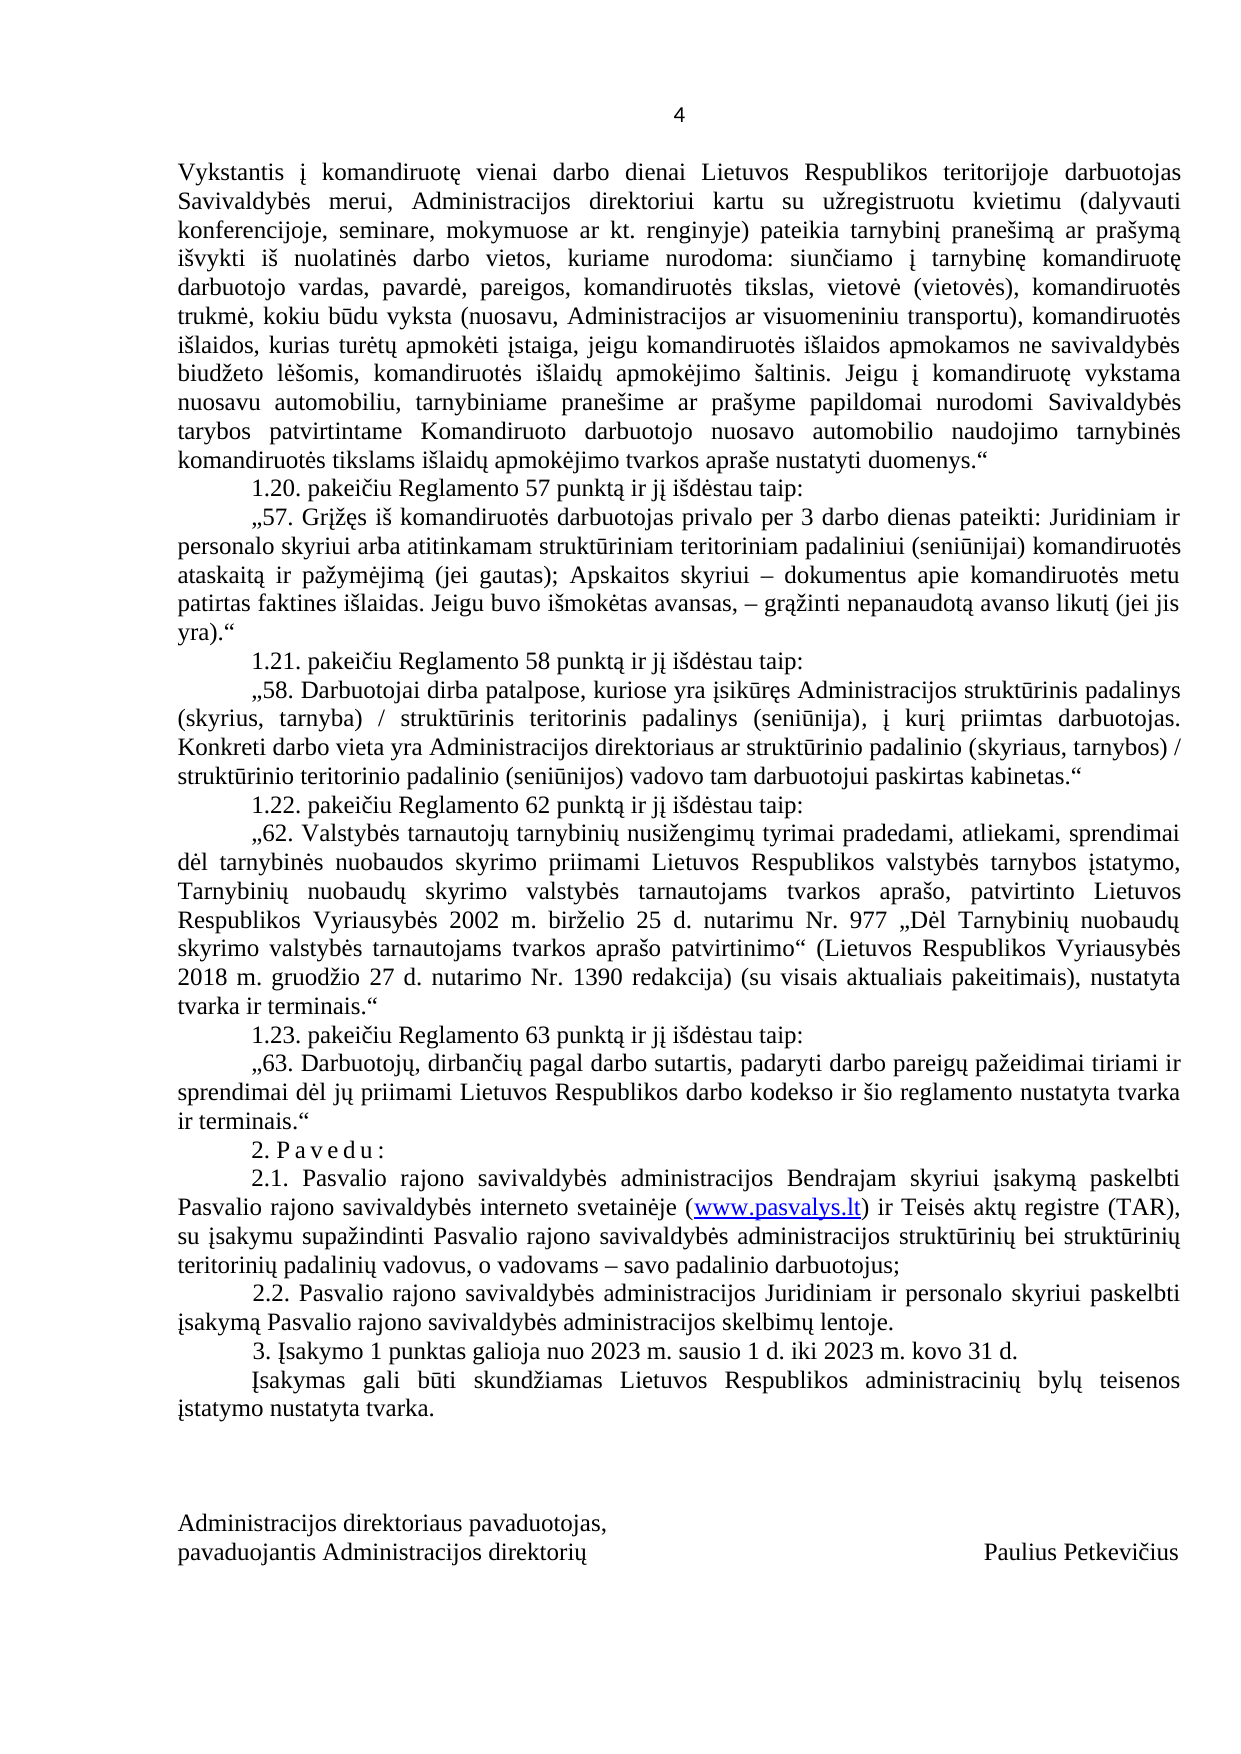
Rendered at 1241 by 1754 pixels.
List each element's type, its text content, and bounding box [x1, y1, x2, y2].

text Vykstantis į komandiruotę vienai darbo dienai Lietuvos Respublikos teritorijoje darbuotojas Savivaldybės merui, Administracijos direktoriui kartu su užregistruotu kvietimu (dalyvauti konferencijoje, seminare, mokymuose ar kt. renginyje) pateikia tarnybinį pranešimą ar prašymą išvykti iš nuolatinės darbo vietos, kuriame nurodoma: siunčiamo į tarnybinę komandiruotę darbuotojo vardas, pavardė, pareigos, komandiruotės tikslas, vietovė (vietovės), komandiruotės trukmė, kokiu būdu vyksta (nuosavu, Administracijos ar visuomeniniu transportu), komandiruotės išlaidos, kurias turėtų apmokėti įstaiga, jeigu komandiruotės išlaidos apmokamos ne savivaldybės biudžeto lėšomis, komandiruotės išlaidų apmokėjimo šaltinis. Jeigu į komandiruotę vykstama nuosavu automobiliu, tarnybiniame pranešime ar prašyme papildomai nurodomi Savivaldybės tarybos patvirtintame Komandiruoto darbuotojo nuosavo automobilio naudojimo tarnybinės komandiruotės tikslams išlaidų apmokėjimo tvarkos apraše nustatyti duomenys.“ [177, 157, 1181, 473]
text „63. Darbuotojų, dirbančių pagal darbo sutartis, padaryti darbo pareigų pažeidimai tiriami ir sprendimai dėl jų priimami Lietuvos Respublikos darbo kodekso ir šio reglamento nustatyta tvarka ir terminais.“ [177, 1048, 1181, 1135]
text Administracijos direktoriaus pavaduotojas, [177, 1508, 1181, 1537]
text pavaduojantis Administracijos direktorių Paulius Petkevičius [177, 1537, 1181, 1566]
text 2. Pavedu: [177, 1135, 1181, 1163]
text „57. Grįžęs iš komandiruotės darbuotojas privalo per 3 darbo dienas pateikti: Juridiniam ir personalo skyriui arba atitinkamam struktūriniam teritoriniam padaliniui (seniūnijai) komandiruotės ataskaitą ir pažymėjimą (jei gautas); Apskaitos skyriui – dokumentus apie komandiruotės metu patirtas faktines išlaidas. Jeigu buvo išmokėtas avansas, – grąžinti nepanaudotą avanso likutį (jei jis yra).“ [177, 502, 1181, 646]
text 2.1. Pasvalio rajono savivaldybės administracijos Bendrajam skyriui įsakymą paskelbti Pasvalio rajono savivaldybės interneto svetainėje (www.pasvalys.lt) ir Teisės aktų registre (TAR), su įsakymu supažindinti Pasvalio rajono savivaldybės administracijos struktūrinių bei struktūrinių teritorinių padalinių vadovus, o vadovams – savo padalinio darbuotojus; [177, 1163, 1181, 1278]
text Įsakymas gali būti skundžiamas Lietuvos Respublikos administracinių bylų teisenos įstatymo nustatyta tvarka. [177, 1365, 1181, 1422]
text 1.23. pakeičiu Reglamento 63 punktą ir jį išdėstau taip: [177, 1020, 1181, 1048]
text „62. Valstybės tarnautojų tarnybinių nusižengimų tyrimai pradedami, atliekami, sprendimai dėl tarnybinės nuobaudos skyrimo priimami Lietuvos Respublikos valstybės tarnybos įstatymo, Tarnybinių nuobaudų skyrimo valstybės tarnautojams tvarkos aprašo, patvirtinto Lietuvos Respublikos Vyriausybės 2002 m. birželio 25 d. nutarimu Nr. 977 „Dėl Tarnybinių nuobaudų skyrimo valstybės tarnautojams tvarkos aprašo patvirtinimo“ (Lietuvos Respublikos Vyriausybės 2018 m. gruodžio 27 d. nutarimo Nr. 1390 redakcija) (su visais aktualiais pakeitimais), nustatyta tvarka ir terminais.“ [177, 818, 1181, 1020]
text 1.20. pakeičiu Reglamento 57 punktą ir jį išdėstau taip: [177, 473, 1181, 502]
text 1.21. pakeičiu Reglamento 58 punktą ir jį išdėstau taip: [177, 646, 1181, 675]
text 1.22. pakeičiu Reglamento 62 punktą ir jį išdėstau taip: [177, 790, 1181, 818]
text 2.2. Pasvalio rajono savivaldybės administracijos Juridiniam ir personalo skyriui paskelbti įsakymą Pasvalio rajono savivaldybės administracijos skelbimų lentoje. [177, 1278, 1181, 1336]
text „58. Darbuotojai dirba patalpose, kuriose yra įsikūręs Administracijos struktūrinis padalinys (skyrius, tarnyba) / struktūrinis teritorinis padalinys (seniūnija), į kurį priimtas darbuotojas. Konkreti darbo vieta yra Administracijos direktoriaus ar struktūrinio padalinio (skyriaus, tarnybos) / struktūrinio teritorinio padalinio (seniūnijos) vadovo tam darbuotojui paskirtas kabinetas.“ [177, 675, 1181, 790]
text 3. Įsakymo 1 punktas galioja nuo 2023 m. sausio 1 d. iki 2023 m. kovo 31 d. [177, 1336, 1181, 1365]
